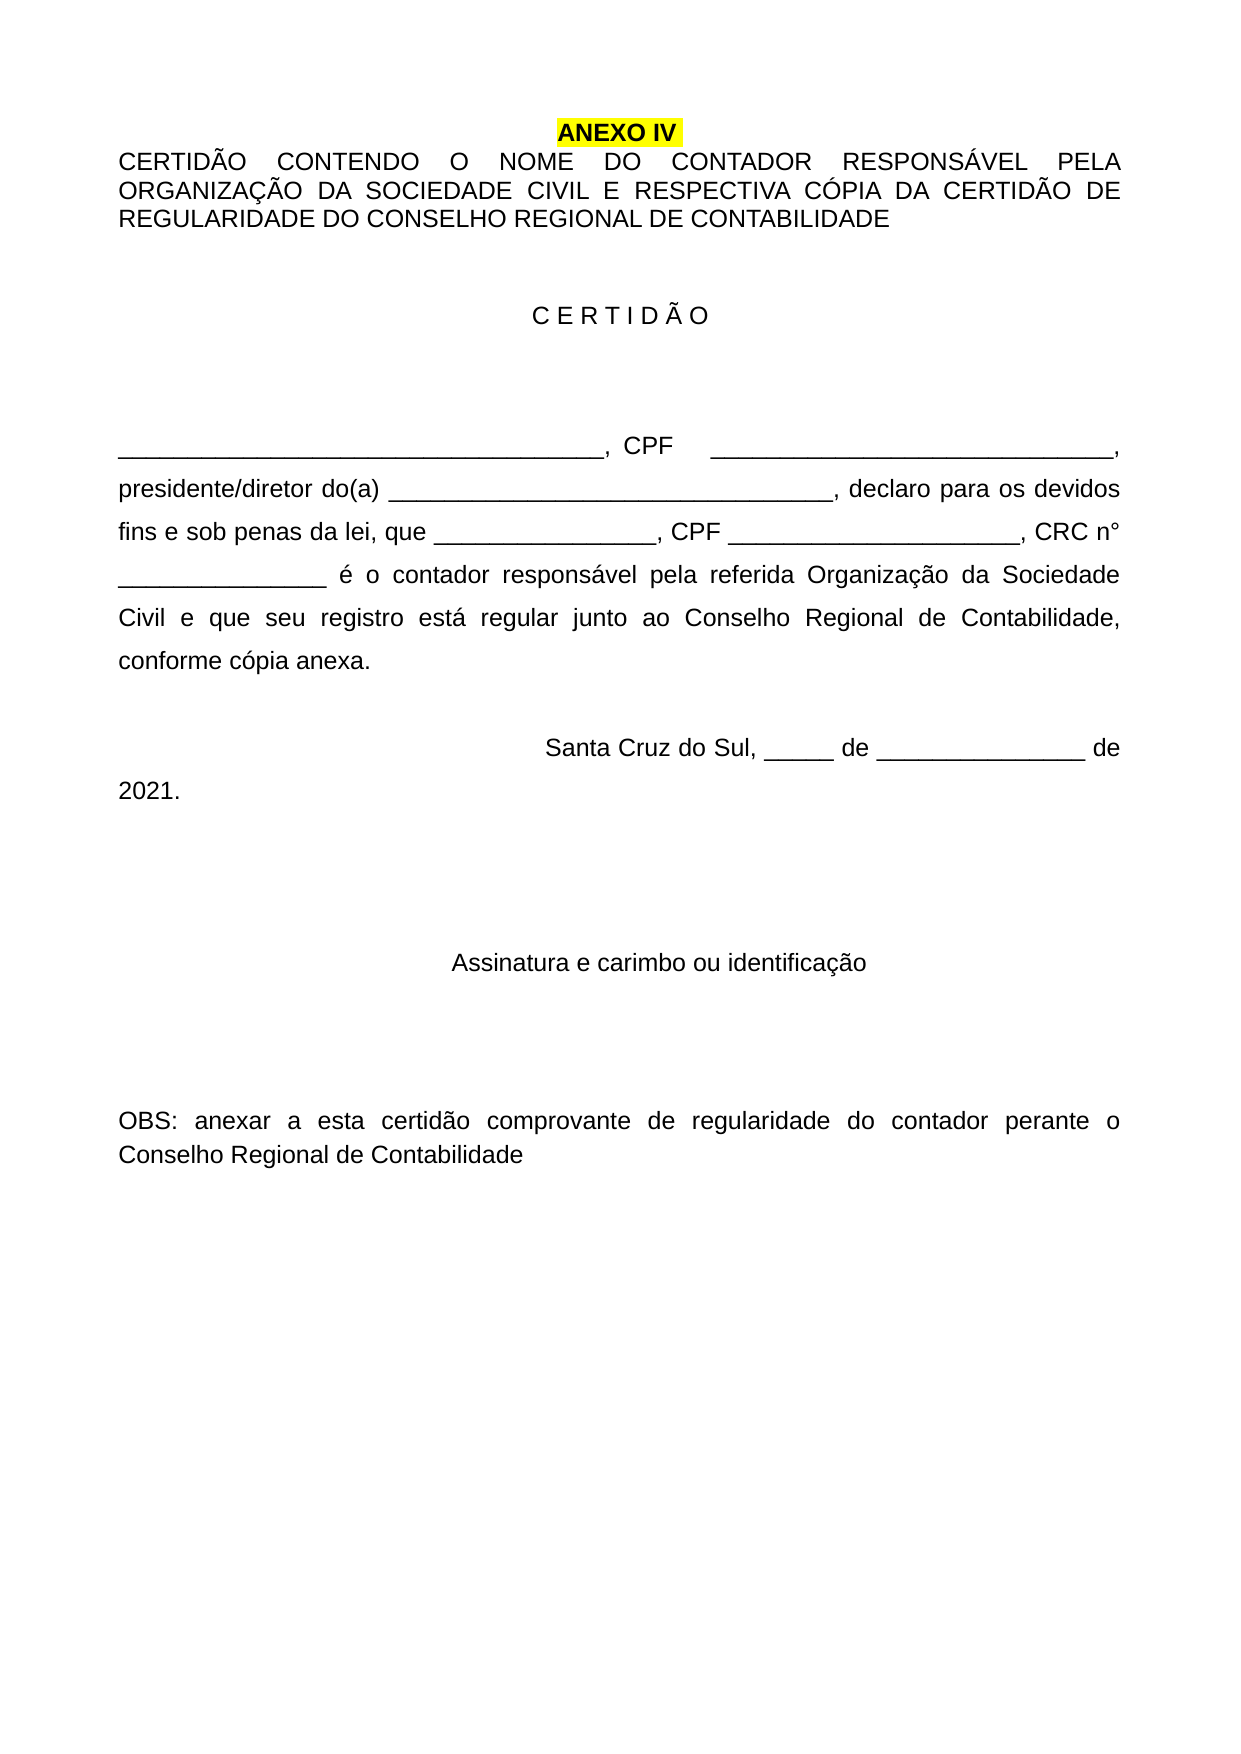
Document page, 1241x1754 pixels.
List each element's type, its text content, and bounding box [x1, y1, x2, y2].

text Santa Cruz do Sul, _____ de _______________ de 2021. [118, 732, 1122, 804]
text OBS: anexar a esta certidão comprovante de regularidade do contador perante o Conselho Regional de Contabilidade [118, 1102, 1122, 1171]
text Assinatura e carimbo ou identificação [118, 948, 1122, 977]
text C E R T I D Ã O [118, 301, 1122, 330]
text ___________________________________, CPF _____________________________, presidente/diretor do(a) ________________________________, declaro para os devidos fins e sob penas da lei, que ________________, CPF _____________________, CRC n° _______________ é o contador responsável pela referida Organização da Sociedade Civil e que seu registro está regular junto ao Conselho Regional de Contabilidade, conforme cópia anexa. [118, 431, 1122, 675]
text CERTIDÃO CONTENDO O NOME DO CONTADOR RESPONSÁVEL PELA ORGANIZAÇÃO DA SOCIEDADE CIVIL E RESPECTIVA CÓPIA DA CERTIDÃO DE REGULARIDADE DO CONSELHO REGIONAL DE CONTABILIDADE [118, 147, 1122, 233]
text ANEXO IV [118, 118, 1122, 147]
